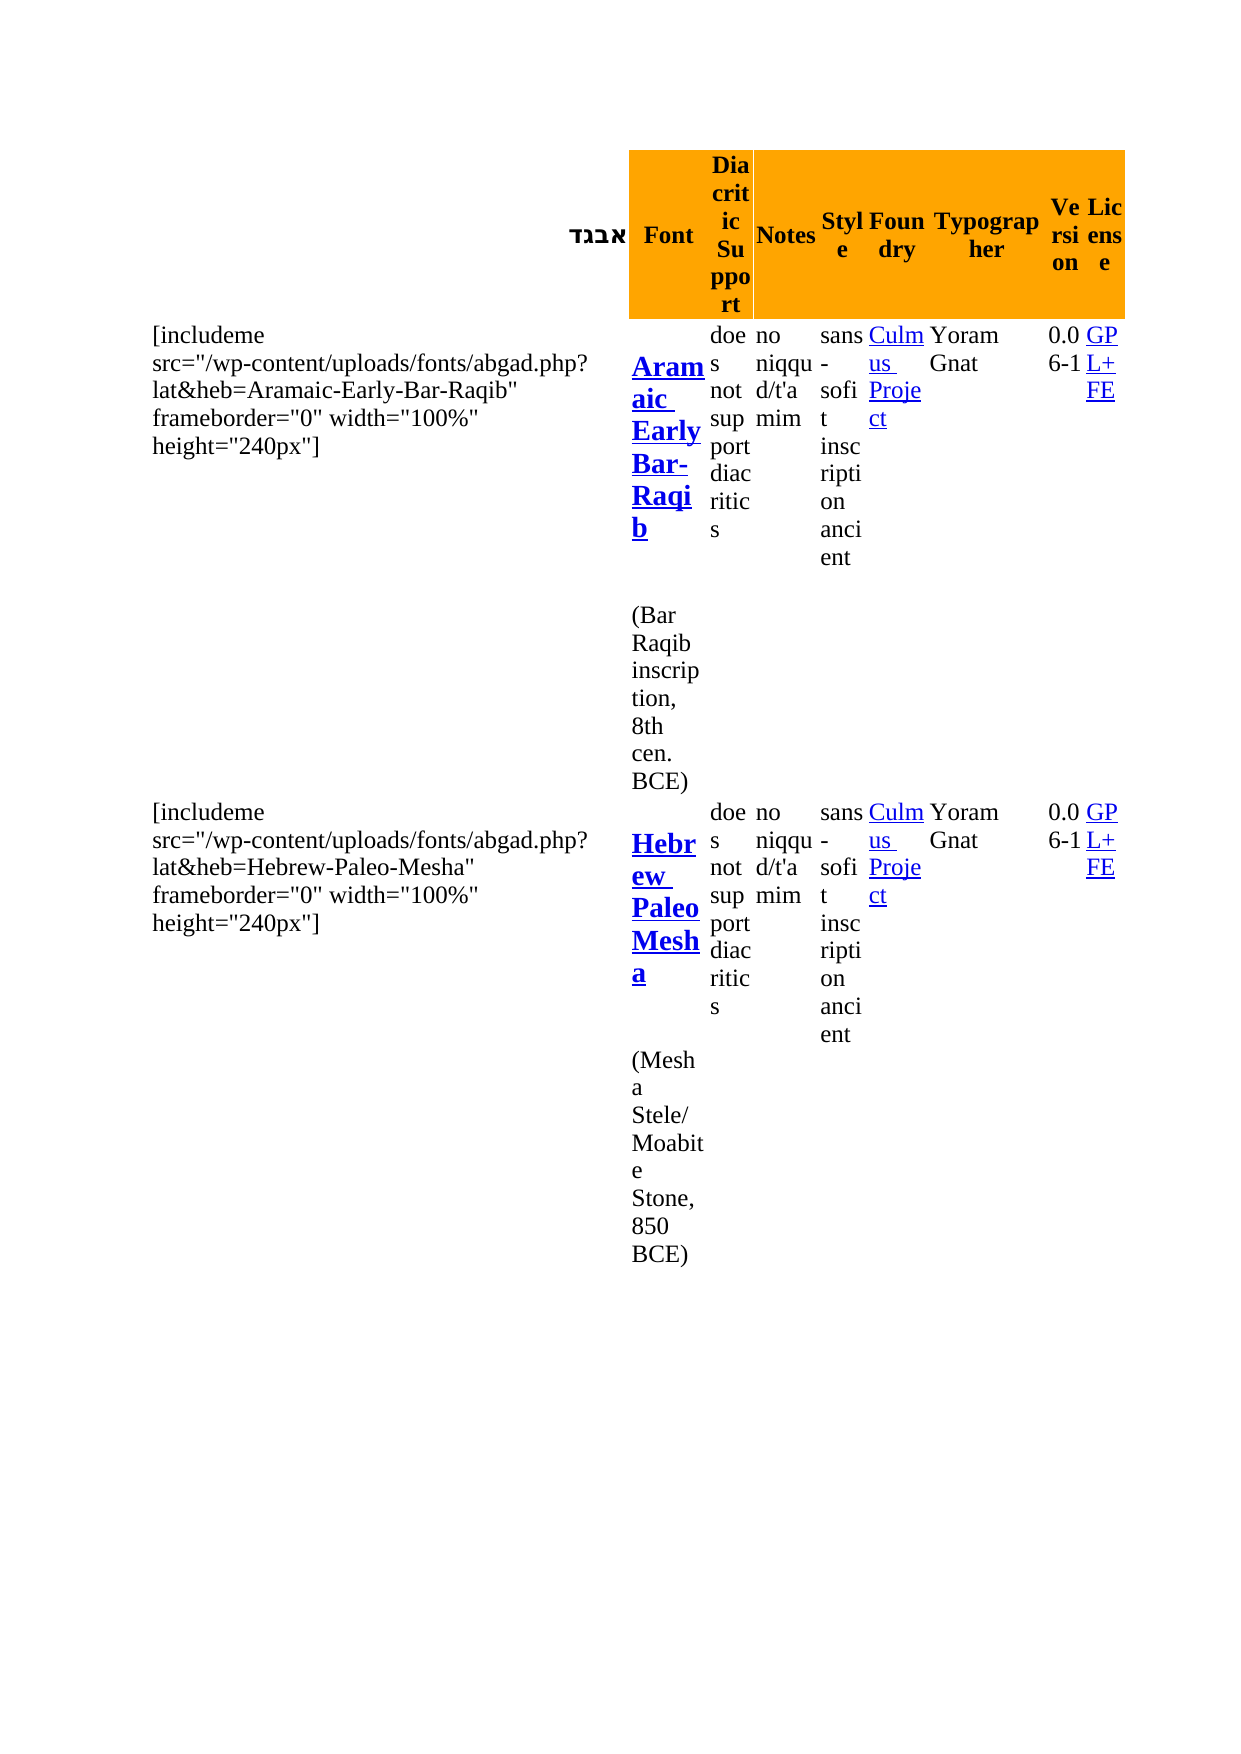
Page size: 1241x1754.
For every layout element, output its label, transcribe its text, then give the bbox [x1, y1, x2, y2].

table_header Notes [754, 150, 818, 319]
table_cell [includeme src="/wp-content/uploads/fonts/abgad.php?lat&heb=Hebrew-Paleo-Mesha" frameborder="0" width="100%" height="240px"] [150, 796, 629, 1269]
table_cell Yoram Gnat [927, 319, 1046, 796]
table_cell GPL+FE [1084, 319, 1125, 796]
table_header אבגד [150, 150, 629, 319]
table_cell Culmus Project [866, 796, 927, 1269]
table_cell Hebrew Paleo Mesha (Mesha Stele/Moabite Stone, 850 BCE) [629, 796, 708, 1269]
table_cell no niqqud/t'amim [754, 319, 818, 796]
table_cell sans-sofit inscription ancient [818, 796, 866, 1269]
table_header Typographer [927, 150, 1046, 319]
table_cell no niqqud/t'amim [754, 796, 818, 1269]
table_cell Yoram Gnat [927, 796, 1046, 1269]
table_header Version [1046, 150, 1084, 319]
table_header Diacritic Support [708, 150, 753, 319]
table_header License [1084, 150, 1125, 319]
table_header Foundry [866, 150, 927, 319]
table_cell Culmus Project [866, 319, 927, 796]
table_cell does not support diacritics [708, 319, 753, 796]
table_cell GPL+FE [1084, 796, 1125, 1269]
table_cell 0.06-1 [1046, 796, 1084, 1269]
table_cell [includeme src="/wp-content/uploads/fonts/abgad.php?lat&heb=Aramaic-Early-Bar-Raqib" frameborder="0" width="100%" height="240px"] [150, 319, 629, 796]
table_cell Aramaic Early Bar-Raqib (Bar Raqib inscription, 8th cen. BCE) [629, 319, 708, 796]
table_header Style [818, 150, 866, 319]
table_cell 0.06-1 [1046, 319, 1084, 796]
table_cell sans-sofit inscription ancient [818, 319, 866, 796]
table_cell does not support diacritics [708, 796, 753, 1269]
table_header Font [629, 150, 708, 319]
